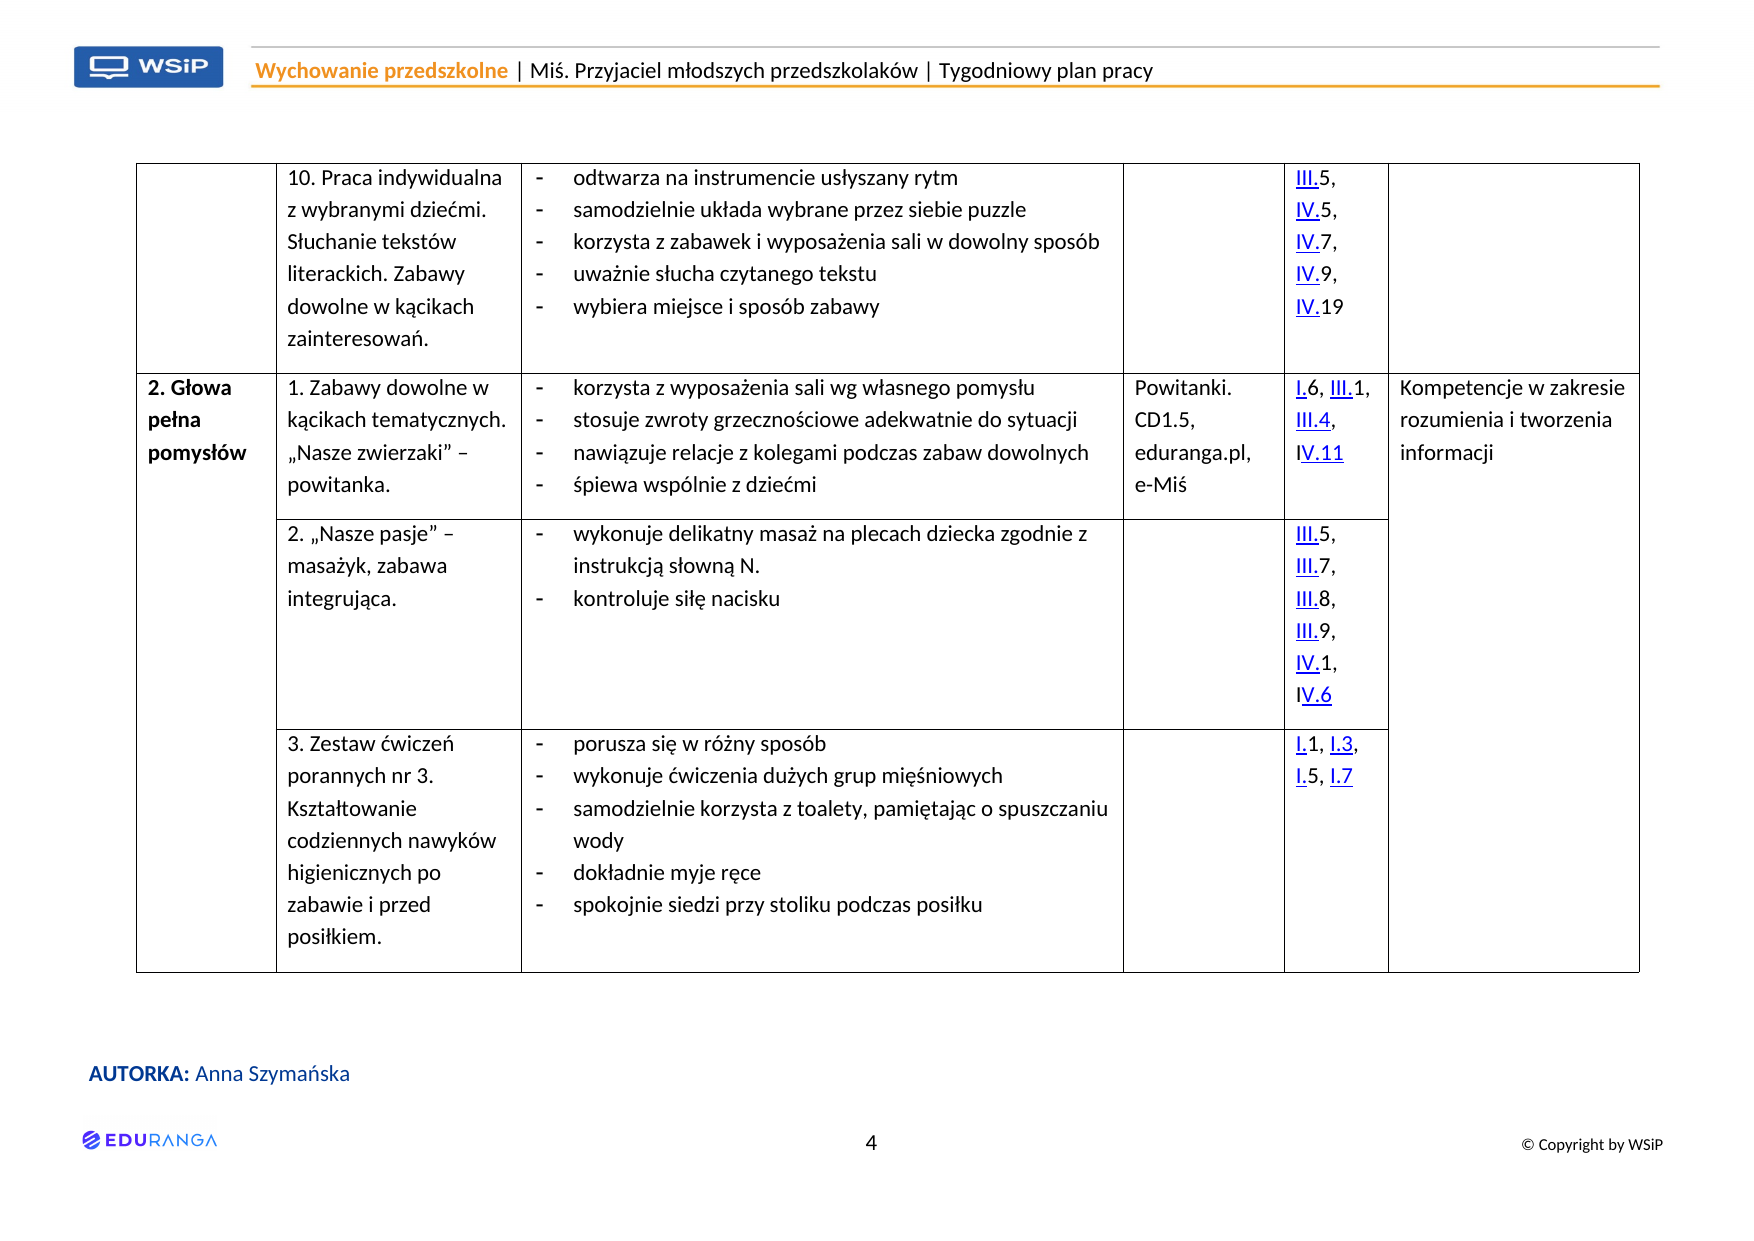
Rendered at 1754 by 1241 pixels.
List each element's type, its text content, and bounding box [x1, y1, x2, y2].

table_cell 3. Zestaw ćwiczeń porannych nr 3. Kształtowanie codziennych nawyków higienicznych po zabawie i przed posiłkiem. [277, 730, 521, 971]
table_cell [1389, 164, 1639, 373]
picture [82, 1115, 217, 1151]
table_cell Powitanki. CD1.5, eduranga.pl, e-Miś [1124, 374, 1284, 519]
table_cell [1124, 520, 1284, 729]
picture [0, 0, 1754, 112]
table_cell Kompetencje w zakresie rozumienia i tworzenia informacji [1389, 374, 1639, 971]
table_cell 2. „Nasze pasje” – masażyk, zabawa integrująca. [277, 520, 521, 729]
table_cell I.1, I.3, I.5, I.7 [1285, 730, 1388, 971]
table_cell odtwarza na instrumencie usłyszany rytm samodzielnie układa wybrane przez siebie puzzle korzysta z zabawek i wyposażenia sali w dowolny sposób uważnie słucha czytanego tekstu wybiera miejsce i sposób zabawy [522, 164, 1123, 373]
table_cell III.5, III.7, III.8, III.9, IV.1, IV.6 [1285, 520, 1388, 729]
table_cell korzysta z wyposażenia sali wg własnego pomysłu stosuje zwroty grzecznościowe adekwatnie do sytuacji nawiązuje relacje z kolegami podczas zabaw dowolnych śpiewa wspólnie z dziećmi [522, 374, 1123, 519]
table_cell 2. Głowa pełna pomysłów [137, 374, 276, 971]
table_cell wykonuje delikatny masaż na plecach dziecka zgodnie z instrukcją słowną N. kontroluje siłę nacisku [522, 520, 1123, 729]
table_cell [137, 164, 276, 373]
table_cell 1. Zabawy dowolne w kącikach tematycznych. „Nasze zwierzaki” – powitanka. [277, 374, 521, 519]
table_cell [1124, 730, 1284, 971]
table_cell [1124, 164, 1284, 373]
table_cell porusza się w różny sposób wykonuje ćwiczenia dużych grup mięśniowych samodzielnie korzysta z toalety, pamiętając o spuszczaniu wody dokładnie myje ręce spokojnie siedzi przy stoliku podczas posiłku [522, 730, 1123, 971]
table_cell 10. Praca indywidualna z wybranymi dziećmi. Słuchanie tekstów literackich. Zabawy dowolne w kącikach zainteresowań. [277, 164, 521, 373]
table_cell III.5, IV.5, IV.7, IV.9, IV.19 [1285, 164, 1388, 373]
table_cell I.6, III.1, III.4, IV.11 [1285, 374, 1388, 519]
